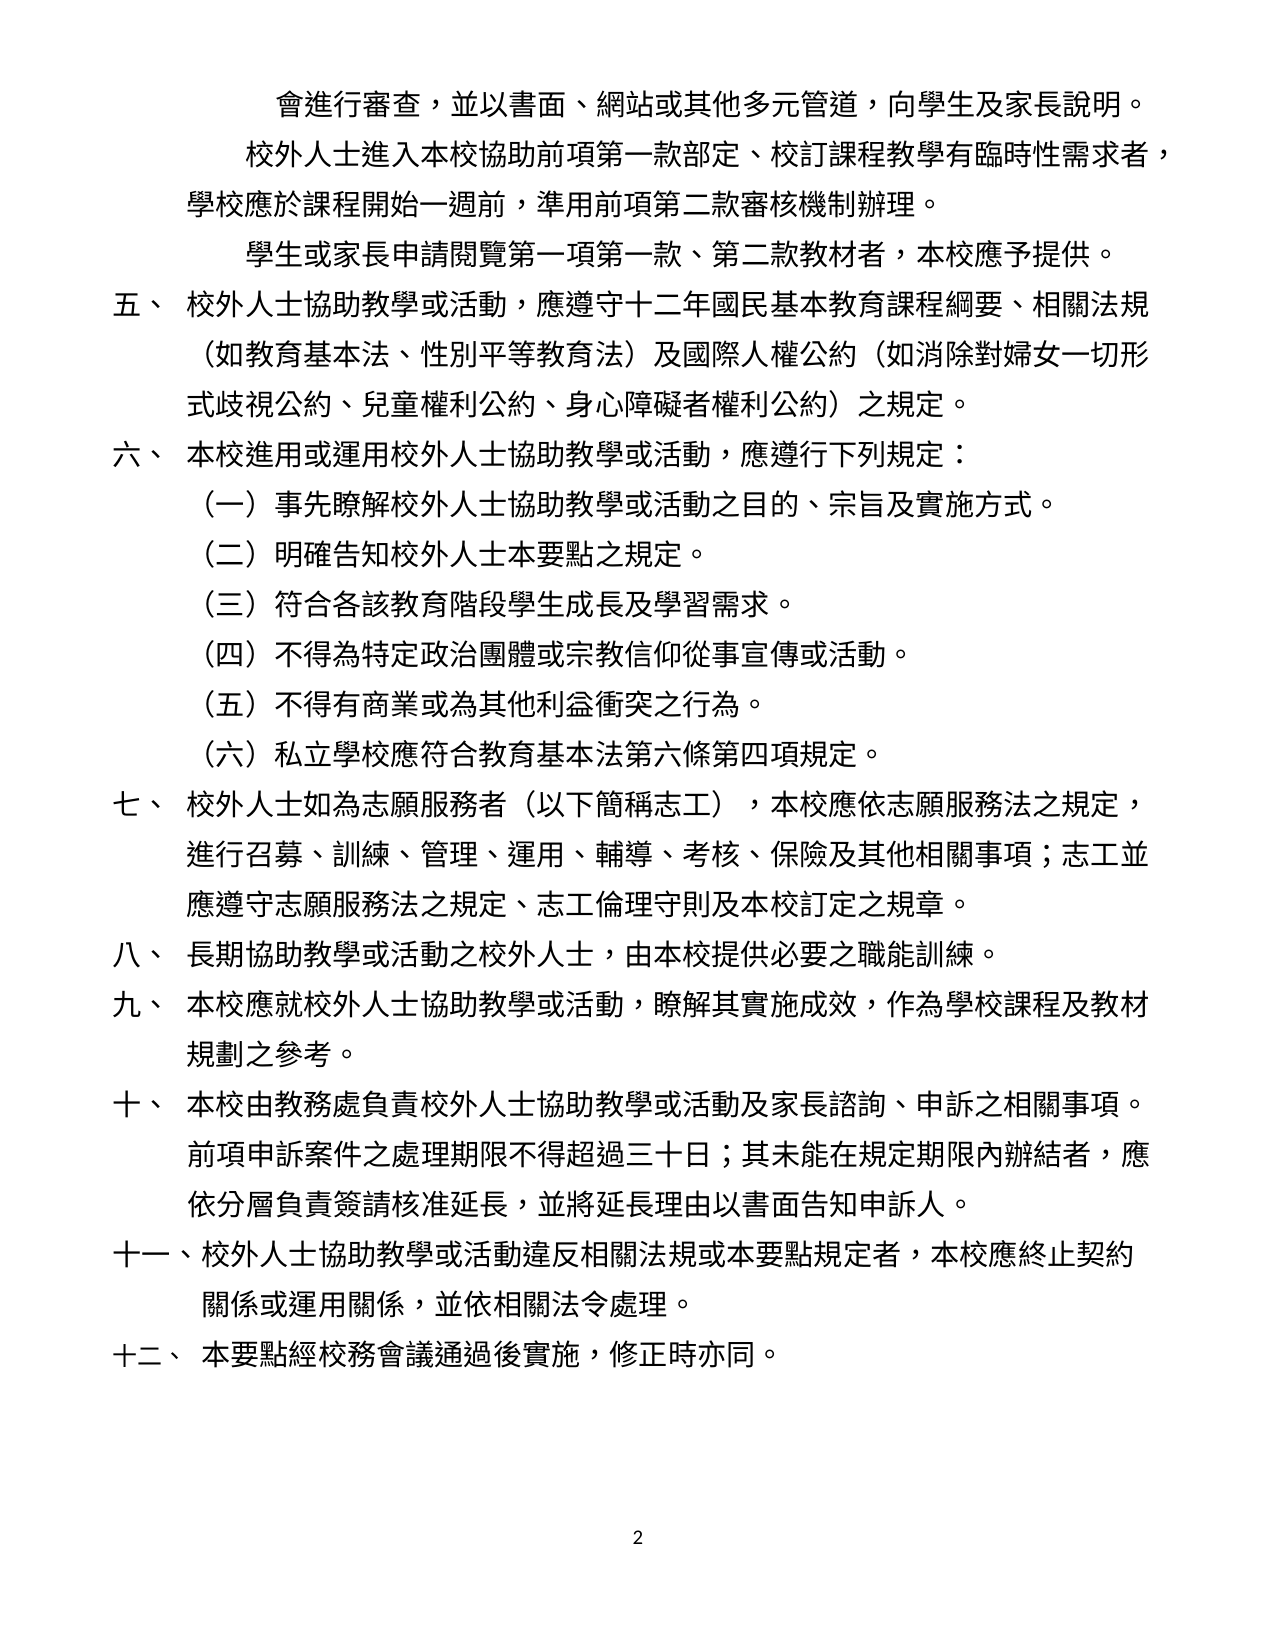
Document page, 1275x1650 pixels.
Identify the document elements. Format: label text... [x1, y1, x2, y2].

list 長期協助教學或活動之校外人士，由本校提供必要之職能訓練。 [112, 925, 1162, 975]
list 本校應就校外人士協助教學或活動，瞭解其實施成效，作為學校課程及教材規劃之參考。 [112, 975, 1162, 1075]
list 校外人士協助教學或活動，應遵守十二年國民基本教育課程綱要、相關法規（如教育基本法、性別平等教育法）及國際人權公約（如消除對婦女一切形式歧視公約、兒童權利公約、身心障礙者權利公約）之規定。 [112, 275, 1162, 425]
text 會進行審查，並以書面、網站或其他多元管道，向學生及家長說明。 [186, 75, 1162, 125]
text （三）符合各該教育階段學生成長及學習需求。 [186, 575, 1162, 625]
list 校外人士如為志願服務者（以下簡稱志工），本校應依志願服務法之規定，進行召募、訓練、管理、運用、輔導、考核、保險及其他相關事項；志工並應遵守志願服務法之規定、志工倫理守則及本校訂定之規章。 [112, 775, 1162, 925]
list 本校進用或運用校外人士協助教學或活動，應遵行下列規定： [112, 425, 1162, 475]
text 前項申訴案件之處理期限不得超過三十日；其未能在規定期限內辦結者，應依分層負責簽請核准延長，並將延長理由以書面告知申訴人。 [187, 1125, 1162, 1225]
text （四）不得為特定政治團體或宗教信仰從事宣傳或活動。 [186, 625, 1162, 675]
text （五）不得有商業或為其他利益衝突之行為。 [186, 675, 1162, 725]
list 校外人士協助教學或活動違反相關法規或本要點規定者，本校應終止契約關係或運用關係，並依相關法令處理。 [112, 1225, 1162, 1325]
text 學生或家長申請閱覽第一項第一款、第二款教材者，本校應予提供。 [186, 225, 1162, 275]
text （六）私立學校應符合教育基本法第六條第四項規定。 [186, 725, 1162, 775]
text （一）事先瞭解校外人士協助教學或活動之目的、宗旨及實施方式。 [186, 475, 1162, 525]
text （二）明確告知校外人士本要點之規定。 [186, 525, 1162, 575]
text 校外人士進入本校協助前項第一款部定、校訂課程教學有臨時性需求者，學校應於課程開始一週前，準用前項第二款審核機制辦理。 [186, 125, 1162, 225]
list 本要點經校務會議通過後實施，修正時亦同。 [112, 1325, 1162, 1375]
list 本校由教務處負責校外人士協助教學或活動及家長諮詢、申訴之相關事項。 [112, 1075, 1162, 1125]
